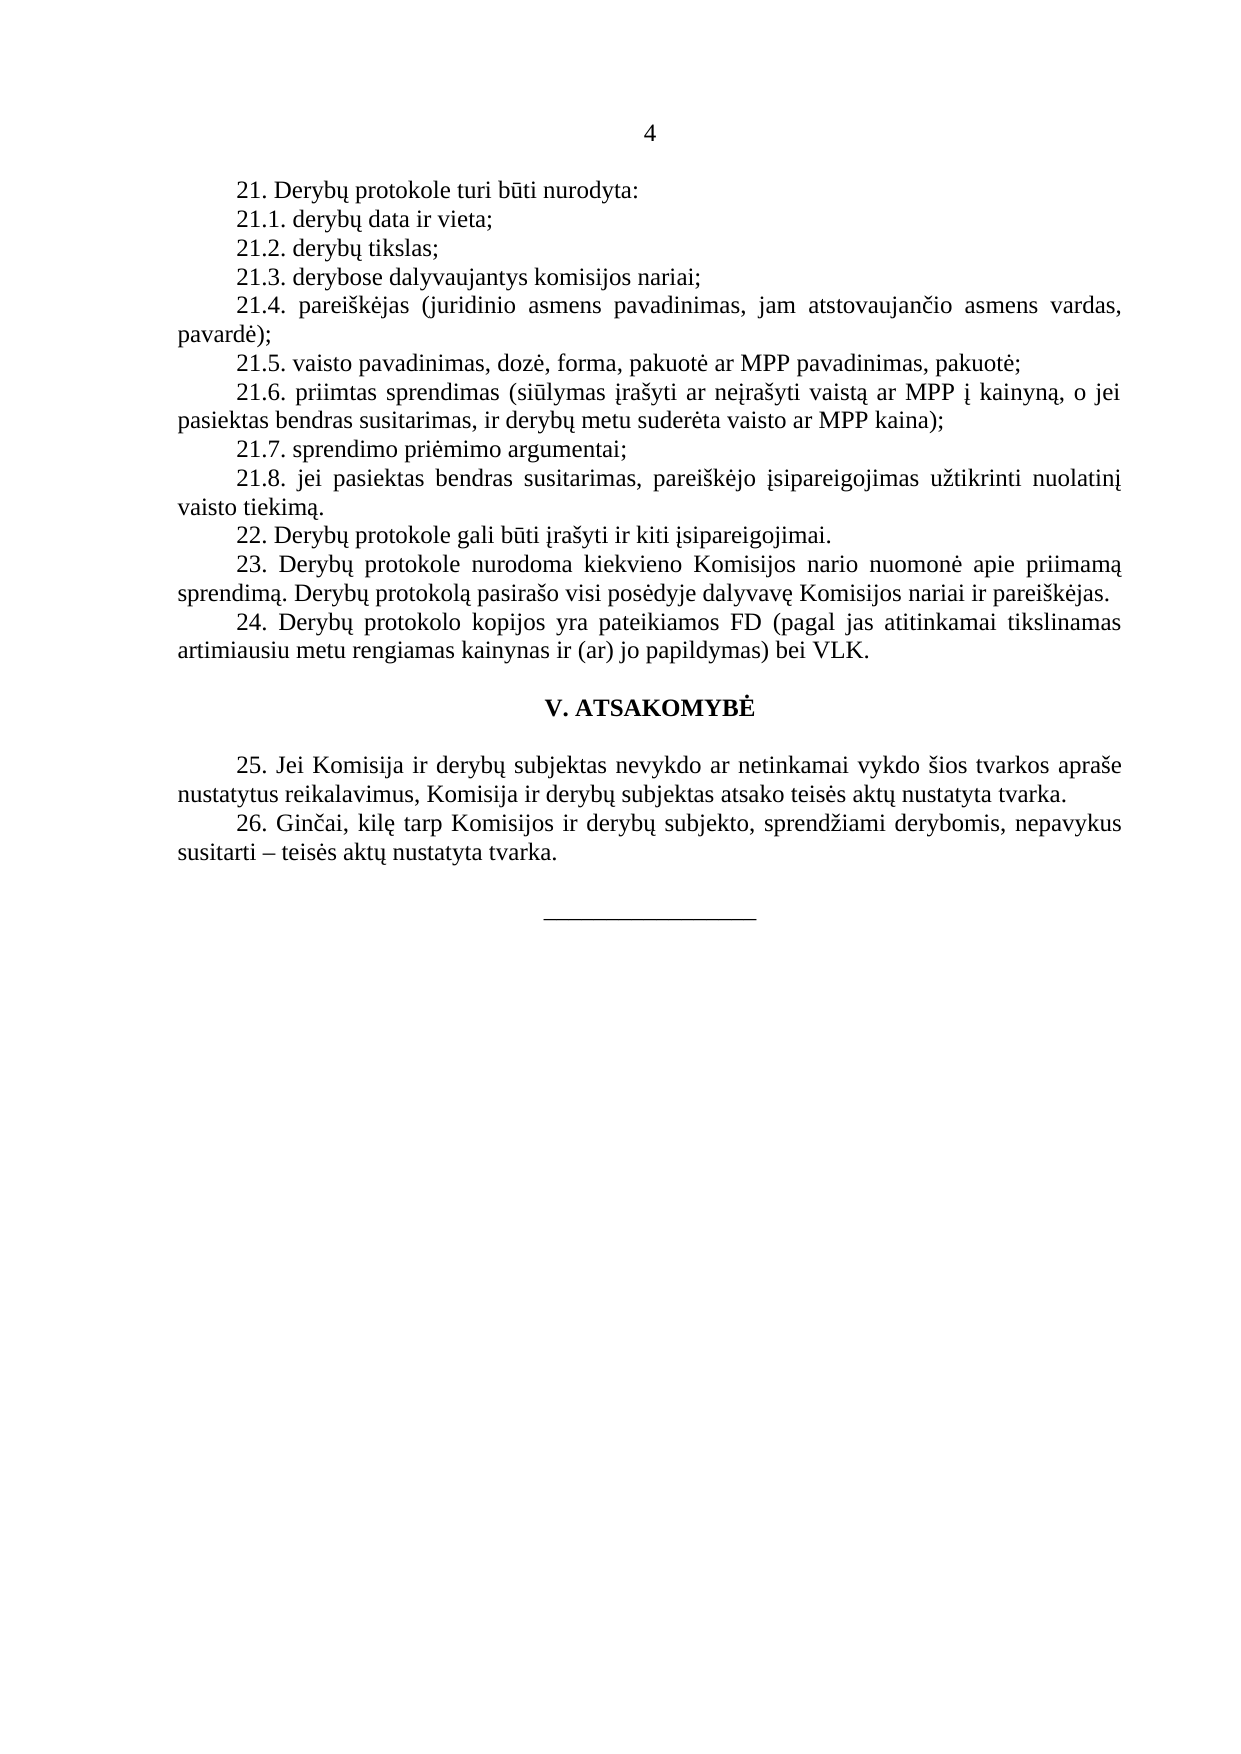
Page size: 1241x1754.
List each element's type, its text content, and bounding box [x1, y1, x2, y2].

text 21.6. priimtas sprendimas (siūlymas įrašyti ar neįrašyti vaistą ar MPP į kainyną, o jei pasiektas bendras susitarimas, ir derybų metu suderėta vaisto ar MPP kaina); [177, 377, 1122, 434]
text 21.3. derybose dalyvaujantys komisijos nariai; [177, 262, 1122, 291]
text 25. Jei Komisija ir derybų subjektas nevykdo ar netinkamai vykdo šios tvarkos apraše nustatytus reikalavimus, Komisija ir derybų subjektas atsako teisės aktų nustatyta tvarka. [177, 751, 1122, 808]
text 21.8. jei pasiektas bendras susitarimas, pareiškėjo įsipareigojimas užtikrinti nuolatinį vaisto tiekimą. [177, 463, 1122, 521]
text 26. Ginčai, kilę tarp Komisijos ir derybų subjekto, sprendžiami derybomis, nepavykus susitarti – teisės aktų nustatyta tvarka. [177, 808, 1122, 866]
text 24. Derybų protokolo kopijos yra pateikiamos FD (pagal jas atitinkamai tikslinamas artimiausiu metu rengiamas kainynas ir (ar) jo papildymas) bei VLK. [177, 607, 1122, 664]
text 23. Derybų protokole nurodoma kiekvieno Komisijos nario nuomonė apie priimamą sprendimą. Derybų protokolą pasirašo visi posėdyje dalyvavę Komisijos nariai ir pareiškėjas. [177, 549, 1122, 607]
text 21.7. sprendimo priėmimo argumentai; [177, 434, 1122, 463]
text 21. Derybų protokole turi būti nurodyta: [177, 176, 1122, 204]
text V. ATSAKOMYBĖ [177, 693, 1122, 722]
text 22. Derybų protokole gali būti įrašyti ir kiti įsipareigojimai. [177, 521, 1122, 549]
text 21.5. vaisto pavadinimas, dozė, forma, pakuotė ar MPP pavadinimas, pakuotė; [177, 348, 1122, 377]
text 21.4. pareiškėjas (juridinio asmens pavadinimas, jam atstovaujančio asmens vardas, pavardė); [177, 291, 1122, 348]
text _________________ [177, 894, 1122, 923]
text 21.2. derybų tikslas; [177, 233, 1122, 262]
text 21.1. derybų data ir vieta; [177, 204, 1122, 233]
